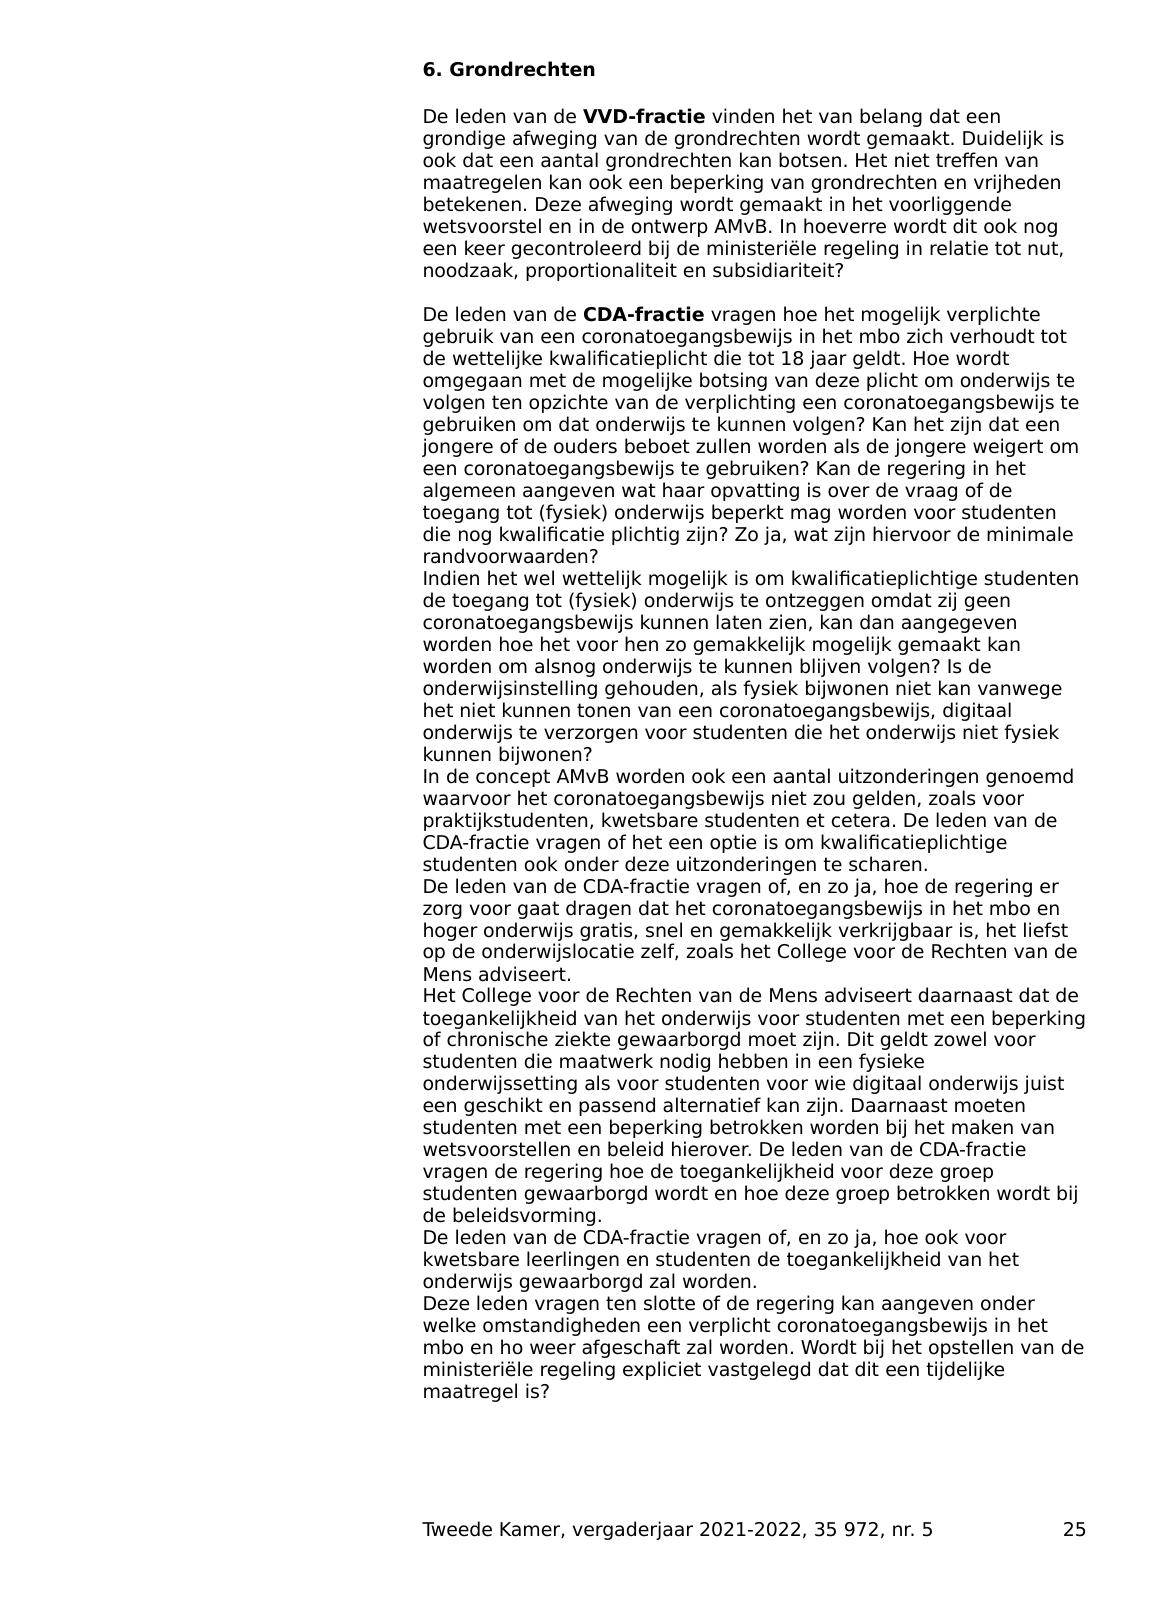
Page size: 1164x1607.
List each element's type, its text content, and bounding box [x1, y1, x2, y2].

text De leden van de VVD-fractie vinden het van belang dat een grondige afweging van de grondrechten wordt gemaakt. Duidelijk is ook dat een aantal grondrechten kan botsen. Het niet treffen van maatregelen kan ook een beperking van grondrechten en vrijheden betekenen. Deze afweging wordt gemaakt in het voorliggende wetsvoorstel en in de ontwerp AMvB. In hoeverre wordt dit ook nog een keer gecontroleerd bij de ministeriële regeling in relatie tot nut, noodzaak, proportionaliteit en subsidiariteit? [422, 106, 1087, 282]
text Indien het wel wettelijk mogelijk is om kwalificatieplichtige studenten de toegang tot (fysiek) onderwijs te ontzeggen omdat zij geen coronatoegangsbewijs kunnen laten zien, kan dan aangegeven worden hoe het voor hen zo gemakkelijk mogelijk gemaakt kan worden om alsnog onderwijs te kunnen blijven volgen? Is de onderwijsinstelling gehouden, als fysiek bijwonen niet kan vanwege het niet kunnen tonen van een coronatoegangsbewijs, digitaal onderwijs te verzorgen voor studenten die het onderwijs niet fysiek kunnen bijwonen? [422, 568, 1087, 766]
subtitle 6. Grondrechten [422, 59, 1087, 81]
text De leden van de CDA-fractie vragen of, en zo ja, hoe ook voor kwetsbare leerlingen en studenten de toegankelijkheid van het onderwijs gewaarborgd zal worden. [422, 1227, 1087, 1293]
text De leden van de CDA-fractie vragen hoe het mogelijk verplichte gebruik van een coronatoegangsbewijs in het mbo zich verhoudt tot de wettelijke kwalificatieplicht die tot 18 jaar geldt. Hoe wordt omgegaan met de mogelijke botsing van deze plicht om onderwijs te volgen ten opzichte van de verplichting een coronatoegangsbewijs te gebruiken om dat onderwijs te kunnen volgen? Kan het zijn dat een jongere of de ouders beboet zullen worden als de jongere weigert om een coronatoegangsbewijs te gebruiken? Kan de regering in het algemeen aangeven wat haar opvatting is over de vraag of de toegang tot (fysiek) onderwijs beperkt mag worden voor studenten die nog kwalificatie plichtig zijn? Zo ja, wat zijn hiervoor de minimale randvoorwaarden? [422, 304, 1087, 568]
text Het College voor de Rechten van de Mens adviseert daarnaast dat de toegankelijkheid van het onderwijs voor studenten met een beperking of chronische ziekte gewaarborgd moet zijn. Dit geldt zowel voor studenten die maatwerk nodig hebben in een fysieke onderwijssetting als voor studenten voor wie digitaal onderwijs juist een geschikt en passend alternatief kan zijn. Daarnaast moeten studenten met een beperking betrokken worden bij het maken van wetsvoorstellen en beleid hierover. De leden van de CDA-fractie vragen de regering hoe de toegankelijkheid voor deze groep studenten gewaarborgd wordt en hoe deze groep betrokken wordt bij de beleidsvorming. [422, 985, 1087, 1227]
text De leden van de CDA-fractie vragen of, en zo ja, hoe de regering er zorg voor gaat dragen dat het coronatoegangsbewijs in het mbo en hoger onderwijs gratis, snel en gemakkelijk verkrijgbaar is, het liefst op de onderwijslocatie zelf, zoals het College voor de Rechten van de Mens adviseert. [422, 876, 1087, 985]
text In de concept AMvB worden ook een aantal uitzonderingen genoemd waarvoor het coronatoegangsbewijs niet zou gelden, zoals voor praktijkstudenten, kwetsbare studenten et cetera. De leden van de CDA-fractie vragen of het een optie is om kwalificatieplichtige studenten ook onder deze uitzonderingen te scharen. [422, 766, 1087, 876]
text Deze leden vragen ten slotte of de regering kan aangeven onder welke omstandigheden een verplicht coronatoegangsbewijs in het mbo en ho weer afgeschaft zal worden. Wordt bij het opstellen van de ministeriële regeling expliciet vastgelegd dat dit een tijdelijke maatregel is? [422, 1293, 1087, 1403]
